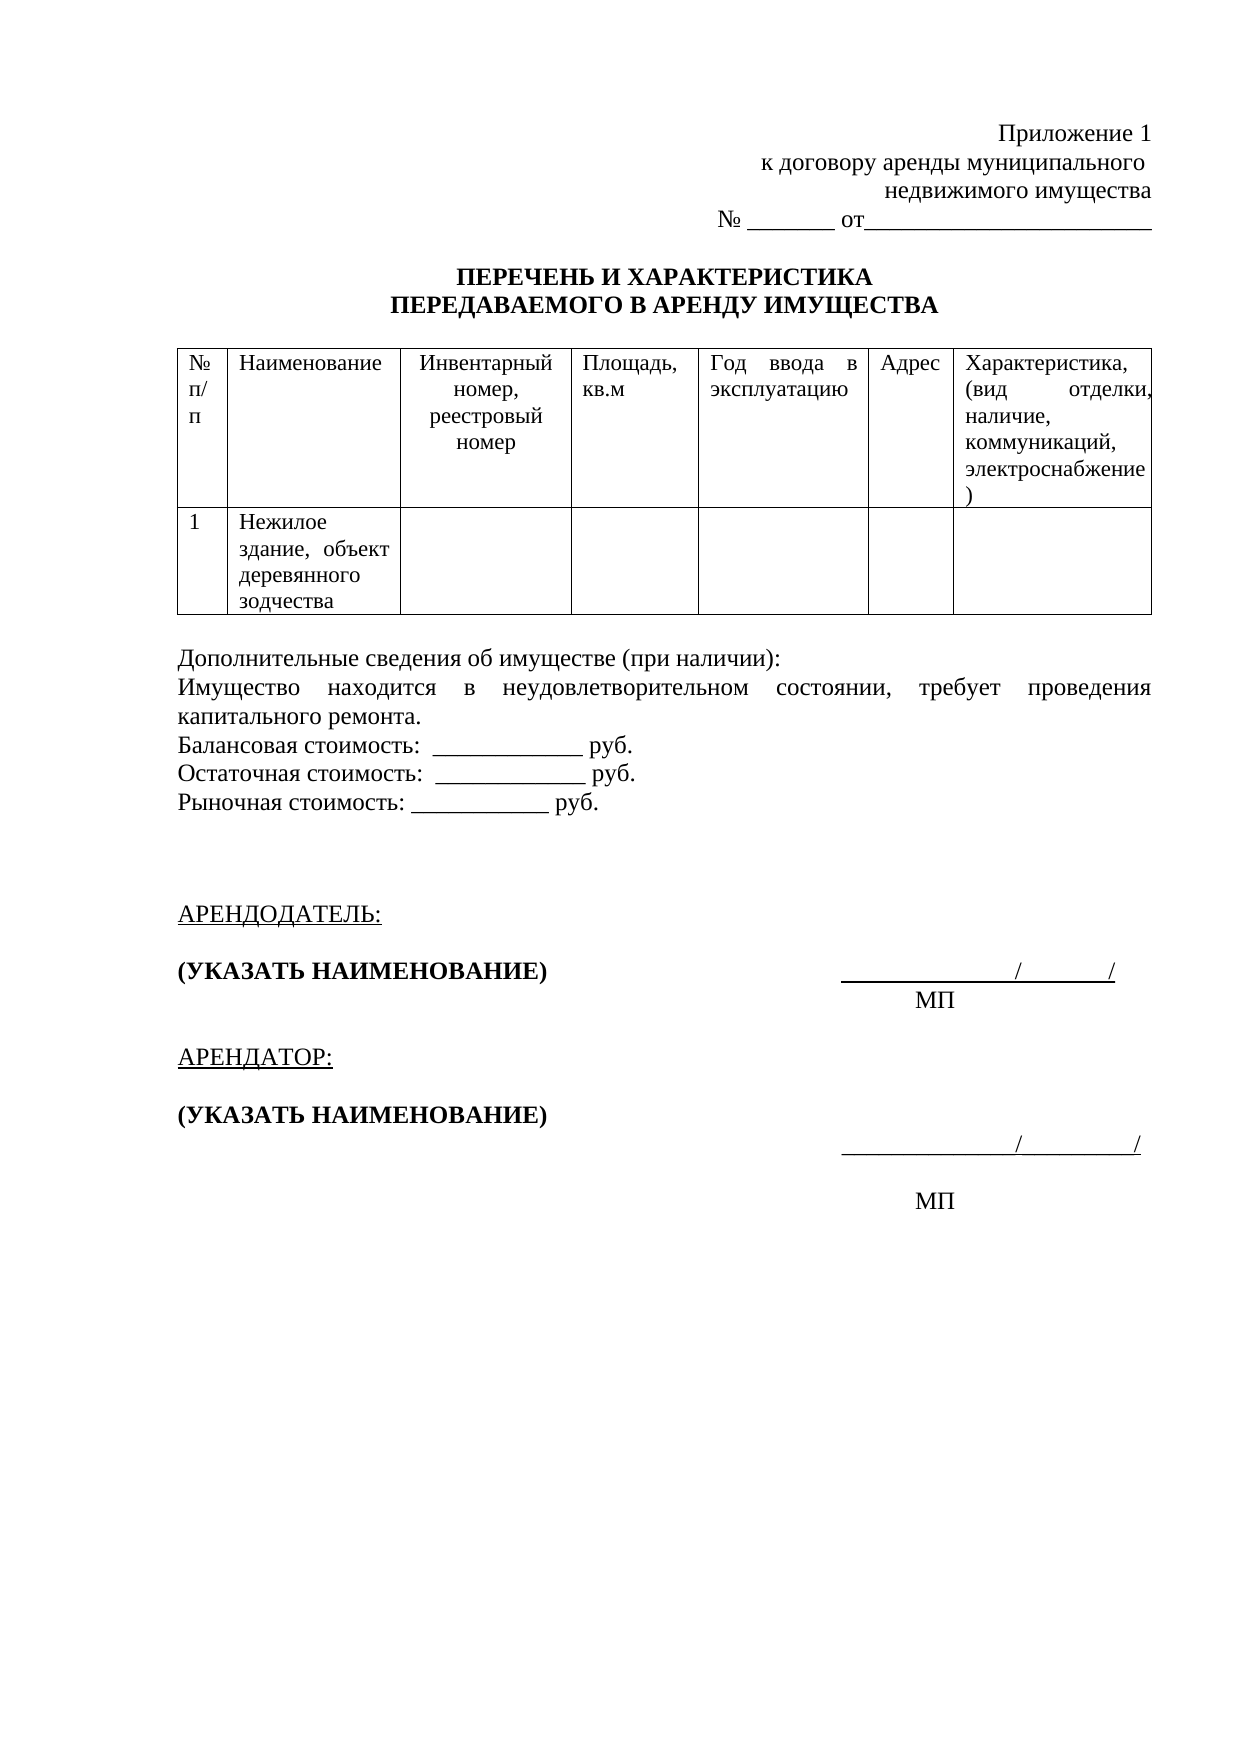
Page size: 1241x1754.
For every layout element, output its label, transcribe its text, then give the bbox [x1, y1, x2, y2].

text Остаточная стоимость: ____________ руб. [177, 758, 1152, 787]
table_header Инвентарный номер, реестровый номер [401, 349, 571, 507]
text ПЕРЕДАВАЕМОГО В АРЕНДУ ИМУЩЕСТВА [177, 291, 1152, 319]
text № _______ от_______________________ [177, 204, 1152, 233]
table_header Характеристика, (вид отделки, наличие, коммуникаций, электроснабжение) [954, 349, 1151, 507]
table_header Год ввода в эксплуатацию [699, 349, 868, 507]
table_header Адрес [869, 349, 953, 507]
text МП [177, 985, 1152, 1014]
table_cell Нежилое здание, объект деревянного зодчества [228, 508, 400, 614]
text ПЕРЕЧЕНЬ И ХАРАКТЕРИСТИКА [177, 262, 1152, 291]
text (УКАЗАТЬ НАИМЕНОВАНИЕ) ______________/_________/ [177, 1100, 1152, 1157]
table_cell [572, 508, 698, 614]
table_header Площадь, кв.м [572, 349, 698, 507]
text МП [177, 1186, 1152, 1215]
table_cell [699, 508, 868, 614]
text Рыночная стоимость: ___________ руб. [177, 787, 1152, 816]
table_header Наименование [228, 349, 400, 507]
text Приложение 1 [177, 118, 1152, 147]
text недвижимого имущества [177, 176, 1152, 204]
text (УКАЗАТЬ НАИМЕНОВАНИЕ) ______________/_______/ [177, 956, 1152, 985]
text АРЕНДОДАТЕЛЬ: [177, 899, 1152, 927]
table_cell [869, 508, 953, 614]
table_cell [401, 508, 571, 614]
table_header № п/п [178, 349, 227, 507]
text АРЕНДАТОР: [177, 1042, 1152, 1071]
text к договору аренды муниципального [177, 147, 1152, 176]
text Имущество находится в неудовлетворительном состоянии, требует проведения капитального ремонта. [177, 672, 1152, 730]
text Дополнительные сведения об имуществе (при наличии): [177, 643, 1152, 672]
table_cell [954, 508, 1151, 614]
table_cell 1 [178, 508, 227, 614]
text Балансовая стоимость: ____________ руб. [177, 730, 1152, 758]
